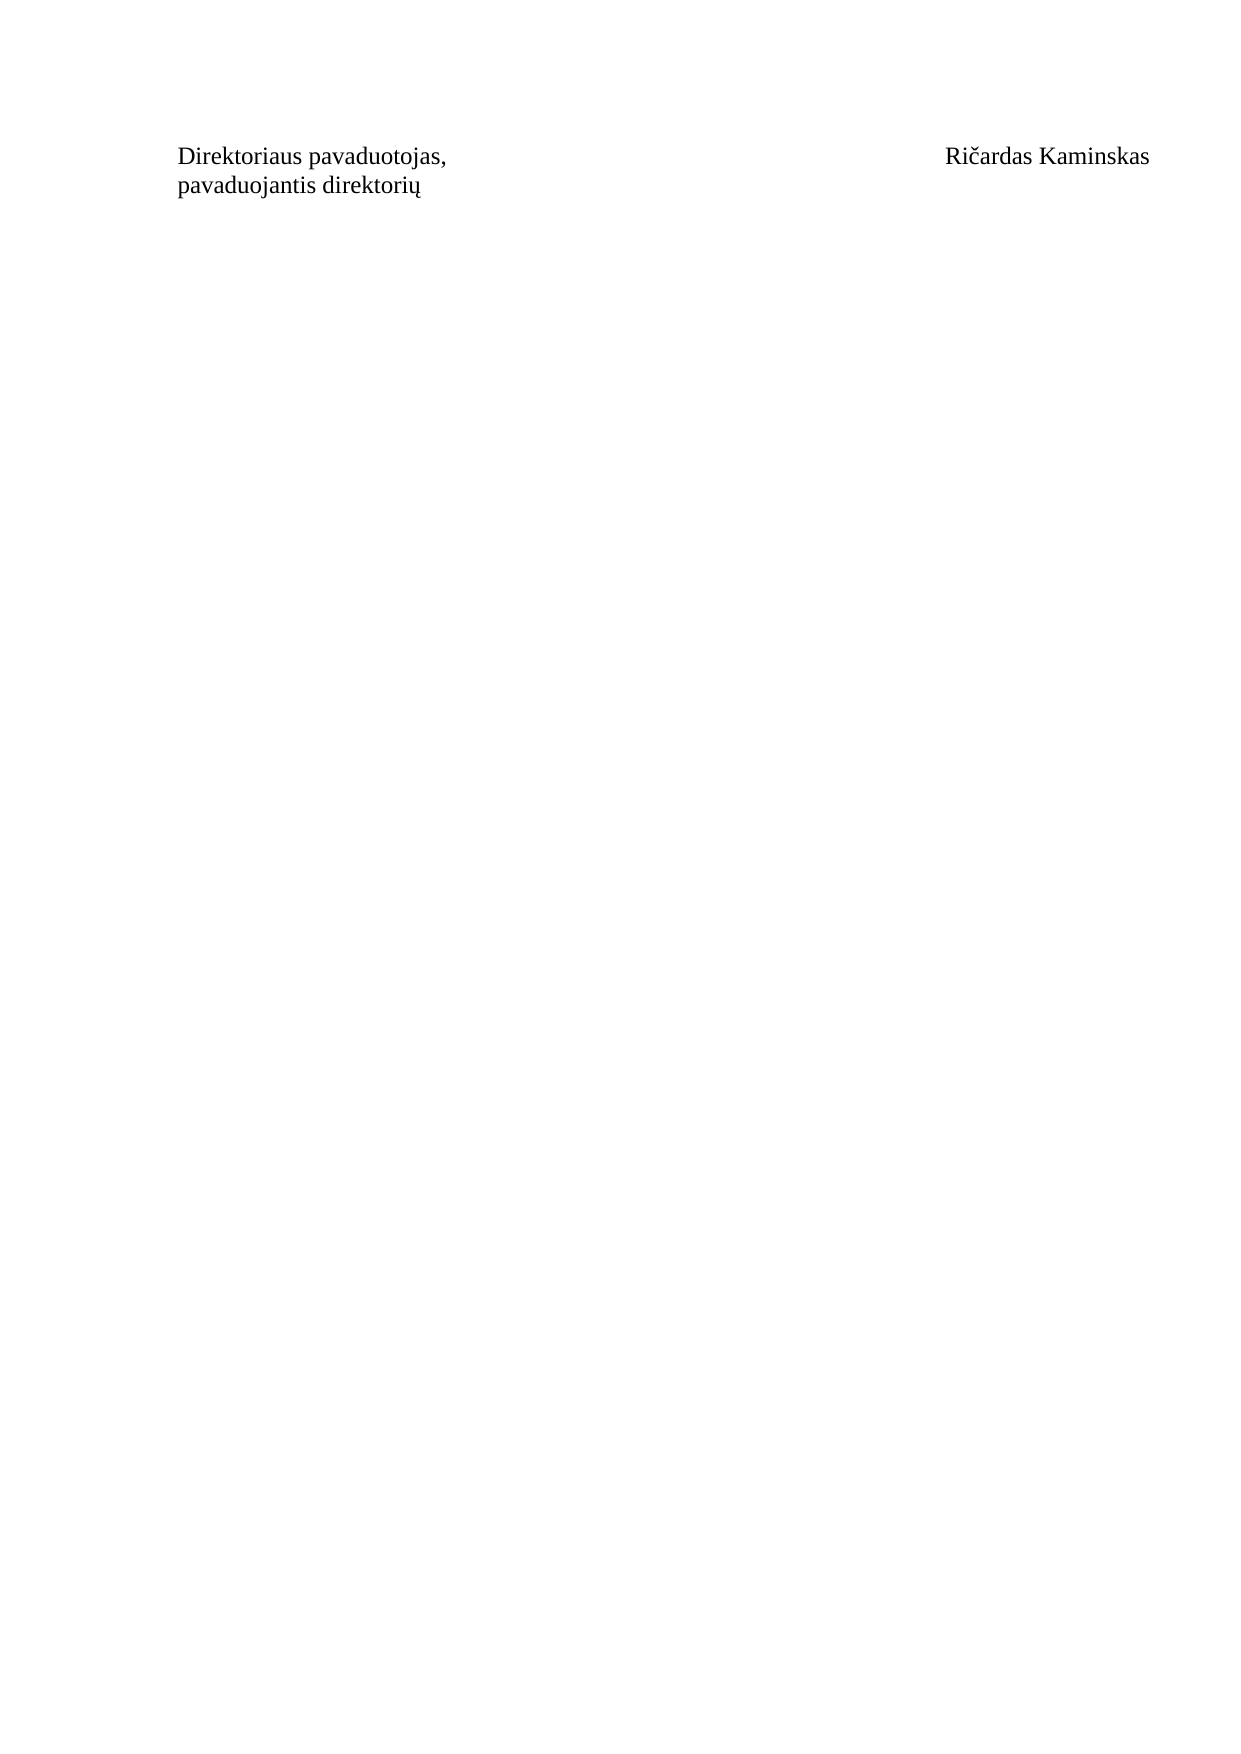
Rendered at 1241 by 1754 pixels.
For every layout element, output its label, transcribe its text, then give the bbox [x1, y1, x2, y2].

text Direktoriaus pavaduotojas, Ričardas Kaminskas [177, 143, 1181, 170]
text pavaduojantis direktorių [177, 170, 1181, 199]
